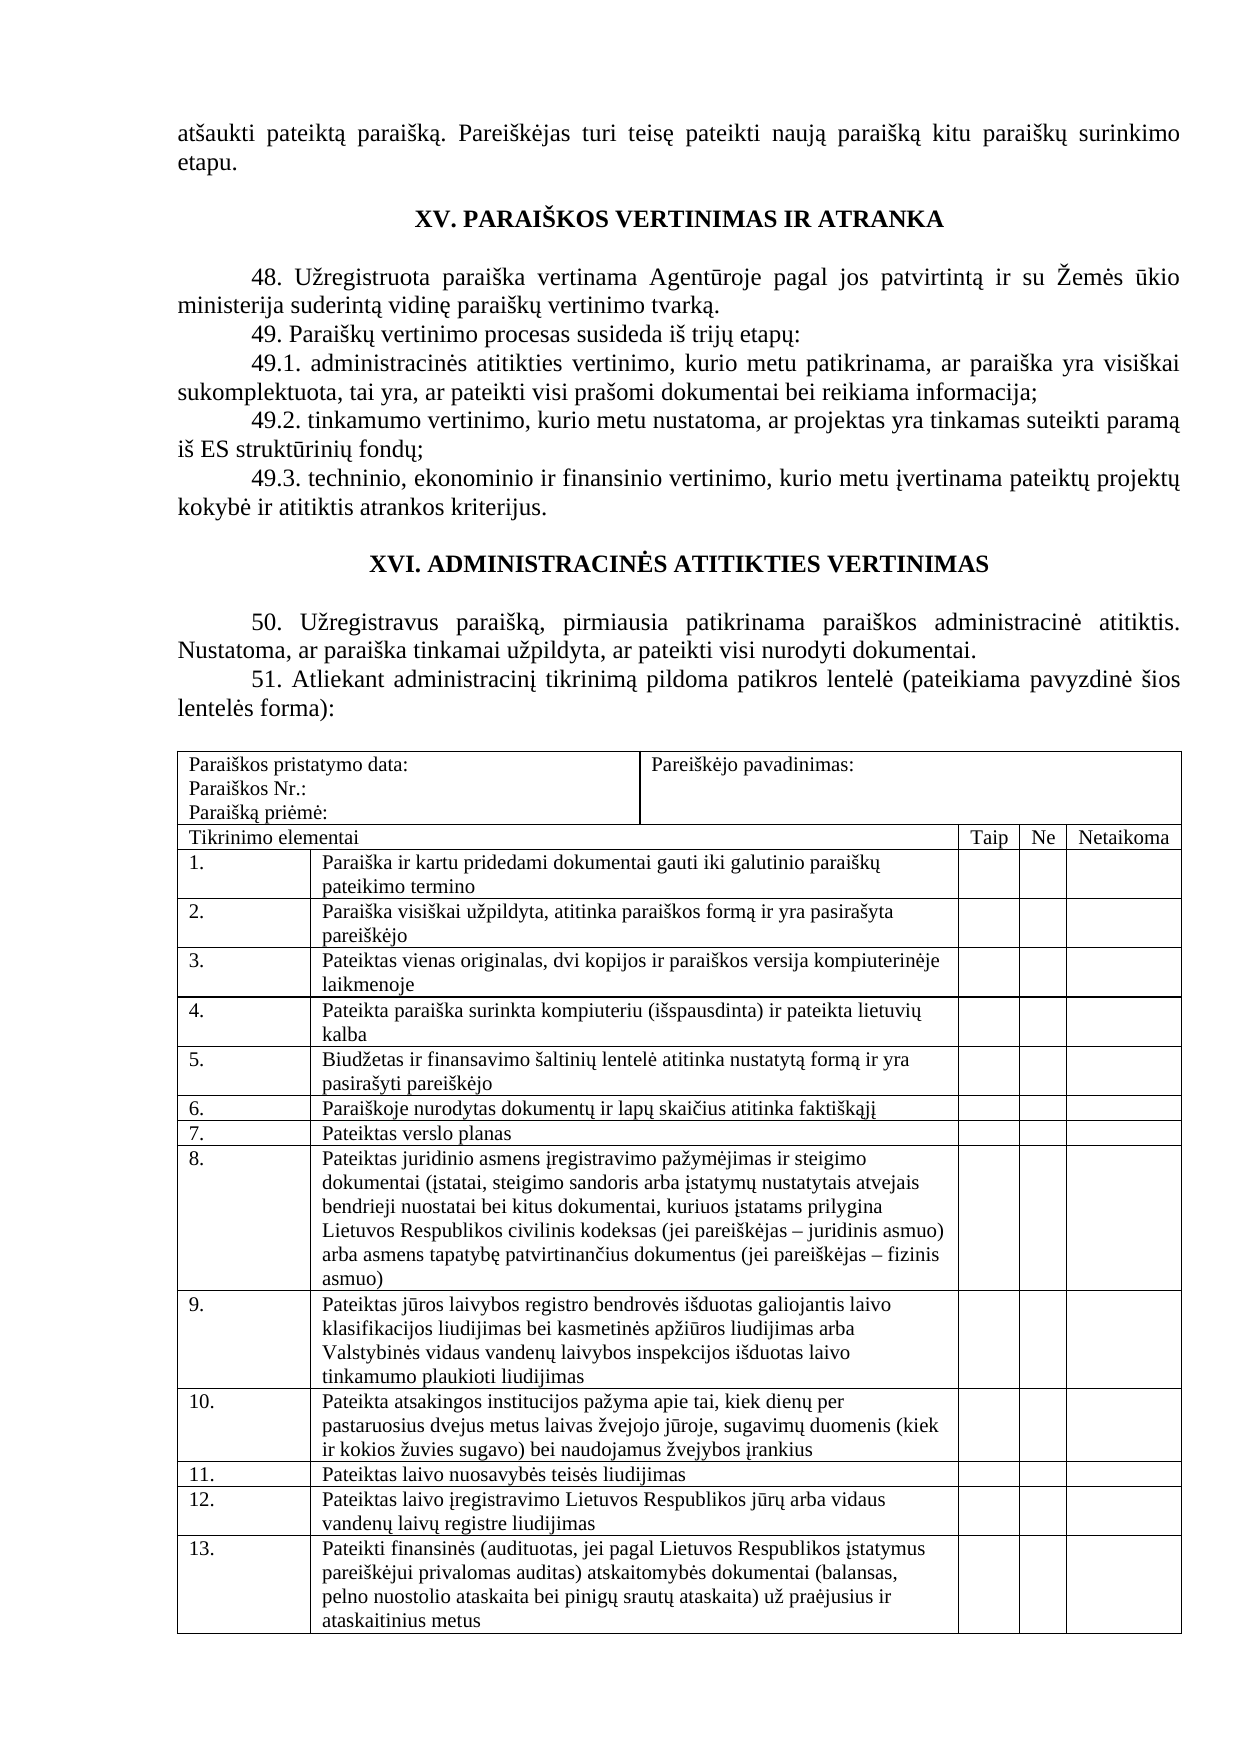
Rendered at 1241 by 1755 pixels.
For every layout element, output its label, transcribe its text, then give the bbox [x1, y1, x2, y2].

table_cell Paraiška ir kartu pridedami dokumentai gauti iki galutinio paraiškų pateikimo termino [311, 850, 958, 898]
table_cell Pateiktas verslo planas [311, 1121, 958, 1145]
table_cell 7. [178, 1121, 310, 1145]
table_cell 11. [178, 1462, 310, 1486]
table_cell [959, 1096, 1019, 1120]
table_cell [1067, 1462, 1181, 1486]
table_cell [1020, 1291, 1066, 1388]
text 48. Užregistruota paraiška vertinama Agentūroje pagal jos patvirtintą ir su Žemės ūkio ministerija suderintą vidinę paraiškų vertinimo tvarką. [177, 262, 1181, 319]
table_cell 12. [178, 1487, 310, 1535]
table_cell [959, 850, 1019, 898]
text 49.3. techninio, ekonominio ir finansinio vertinimo, kurio metu įvertinama pateiktų projektų kokybė ir atitiktis atrankos kriterijus. [177, 463, 1181, 521]
text XVI. ADMINISTRACINĖS ATITIKTIES VERTINIMAS [177, 549, 1181, 578]
table_cell [1067, 1291, 1181, 1388]
table_cell [1020, 1047, 1066, 1095]
table_cell [1020, 850, 1066, 898]
table_cell Pateikta paraiška surinkta kompiuteriu (išspausdinta) ir pateikta lietuvių kalba [311, 998, 958, 1046]
table_header Pareiškėjo pavadinimas: [641, 752, 1181, 824]
table_cell Paraiškoje nurodytas dokumentų ir lapų skaičius atitinka faktiškąjį [311, 1096, 958, 1120]
table_cell [1020, 998, 1066, 1046]
table_cell 4. [178, 998, 310, 1046]
table_cell [959, 1047, 1019, 1095]
table_cell [1020, 1096, 1066, 1120]
table_cell 9. [178, 1291, 310, 1388]
table_cell 8. [178, 1146, 310, 1290]
table_header Paraiškos pristatymo data: Paraiškos Nr.: Paraišką priėmė: [178, 752, 639, 824]
table_cell Biudžetas ir finansavimo šaltinių lentelė atitinka nustatytą formą ir yra pasirašyti pareiškėjo [311, 1047, 958, 1095]
table_cell Pateiktas juridinio asmens įregistravimo pažymėjimas ir steigimo dokumentai (įstatai, steigimo sandoris arba įstatymų nustatytais atvejais bendrieji nuostatai bei kitus dokumentai, kuriuos įstatams prilygina Lietuvos Respublikos civilinis kodeksas (jei pareiškėjas – juridinis asmuo) arba asmens tapatybę patvirtinančius dokumentus (jei pareiškėjas – fizinis asmuo) [311, 1146, 958, 1290]
table_cell Ne [1020, 825, 1066, 849]
table_cell 10. [178, 1389, 310, 1461]
table_cell [1067, 1536, 1181, 1632]
table_cell [959, 998, 1019, 1046]
table_cell Pateiktas jūros laivybos registro bendrovės išduotas galiojantis laivo klasifikacijos liudijimas bei kasmetinės apžiūros liudijimas arba Valstybinės vidaus vandenų laivybos inspekcijos išduotas laivo tinkamumo plaukioti liudijimas [311, 1291, 958, 1388]
table_cell [959, 1121, 1019, 1145]
text 49.1. administracinės atitikties vertinimo, kurio metu patikrinama, ar paraiška yra visiškai sukomplektuota, tai yra, ar pateikti visi prašomi dokumentai bei reikiama informacija; [177, 348, 1181, 406]
text atšaukti pateiktą paraišką. Pareiškėjas turi teisę pateikti naują paraišką kitu paraiškų surinkimo etapu. [177, 118, 1181, 176]
table_cell [959, 948, 1019, 996]
table_cell [1067, 850, 1181, 898]
table_cell [959, 1487, 1019, 1535]
table_cell [1020, 1487, 1066, 1535]
text 49. Paraiškų vertinimo procesas susideda iš trijų etapų: [177, 319, 1181, 348]
table_cell [959, 1536, 1019, 1632]
table_cell Taip [959, 825, 1019, 849]
table_cell [959, 899, 1019, 947]
table_cell [1020, 899, 1066, 947]
table_cell [1020, 1121, 1066, 1145]
table_cell Pateiktas laivo įregistravimo Lietuvos Respublikos jūrų arba vidaus vandenų laivų registre liudijimas [311, 1487, 958, 1535]
text 50. Užregistravus paraišką, pirmiausia patikrinama paraiškos administracinė atitiktis. Nustatoma, ar paraiška tinkamai užpildyta, ar pateikti visi nurodyti dokumentai. [177, 607, 1181, 664]
table_cell [1067, 948, 1181, 996]
table_cell Pateikti finansinės (audituotas, jei pagal Lietuvos Respublikos įstatymus pareiškėjui privalomas auditas) atskaitomybės dokumentai (balansas, pelno nuostolio ataskaita bei pinigų srautų ataskaita) už praėjusius ir ataskaitinius metus [311, 1536, 958, 1632]
table_cell [1067, 1121, 1181, 1145]
table_cell [1067, 1389, 1181, 1461]
table_cell [959, 1389, 1019, 1461]
table_cell [1067, 1096, 1181, 1120]
table_cell [1067, 1487, 1181, 1535]
table_cell [1067, 1146, 1181, 1290]
text 49.2. tinkamumo vertinimo, kurio metu nustatoma, ar projektas yra tinkamas suteikti paramą iš ES struktūrinių fondų; [177, 406, 1181, 463]
table_cell [1020, 1462, 1066, 1486]
table_cell Paraiška visiškai užpildyta, atitinka paraiškos formą ir yra pasirašyta pareiškėjo [311, 899, 958, 947]
table_cell [959, 1291, 1019, 1388]
table_cell 5. [178, 1047, 310, 1095]
table_cell 2. [178, 899, 310, 947]
table_cell [959, 1462, 1019, 1486]
table_cell 3. [178, 948, 310, 996]
text XV. PARAIŠKOS VERTINIMAS IR ATRANKA [177, 204, 1181, 233]
table_cell Pateiktas laivo nuosavybės teisės liudijimas [311, 1462, 958, 1486]
table_cell [959, 1146, 1019, 1290]
table_cell [1067, 1047, 1181, 1095]
table_cell Tikrinimo elementai [178, 825, 958, 849]
table_cell [1020, 1146, 1066, 1290]
table_cell [1020, 948, 1066, 996]
table_cell Pateiktas vienas originalas, dvi kopijos ir paraiškos versija kompiuterinėje laikmenoje [311, 948, 958, 996]
table_cell [1020, 1389, 1066, 1461]
table_cell 6. [178, 1096, 310, 1120]
table_cell Netaikoma [1067, 825, 1181, 849]
table_cell [1067, 998, 1181, 1046]
table_cell [1020, 1536, 1066, 1632]
table_cell 13. [178, 1536, 310, 1632]
table_cell [1067, 899, 1181, 947]
text 51. Atliekant administracinį tikrinimą pildoma patikros lentelė (pateikiama pavyzdinė šios lentelės forma): [177, 664, 1181, 722]
table_cell 1. [178, 850, 310, 898]
table_cell Pateikta atsakingos institucijos pažyma apie tai, kiek dienų per pastaruosius dvejus metus laivas žvejojo jūroje, sugavimų duomenis (kiek ir kokios žuvies sugavo) bei naudojamus žvejybos įrankius [311, 1389, 958, 1461]
